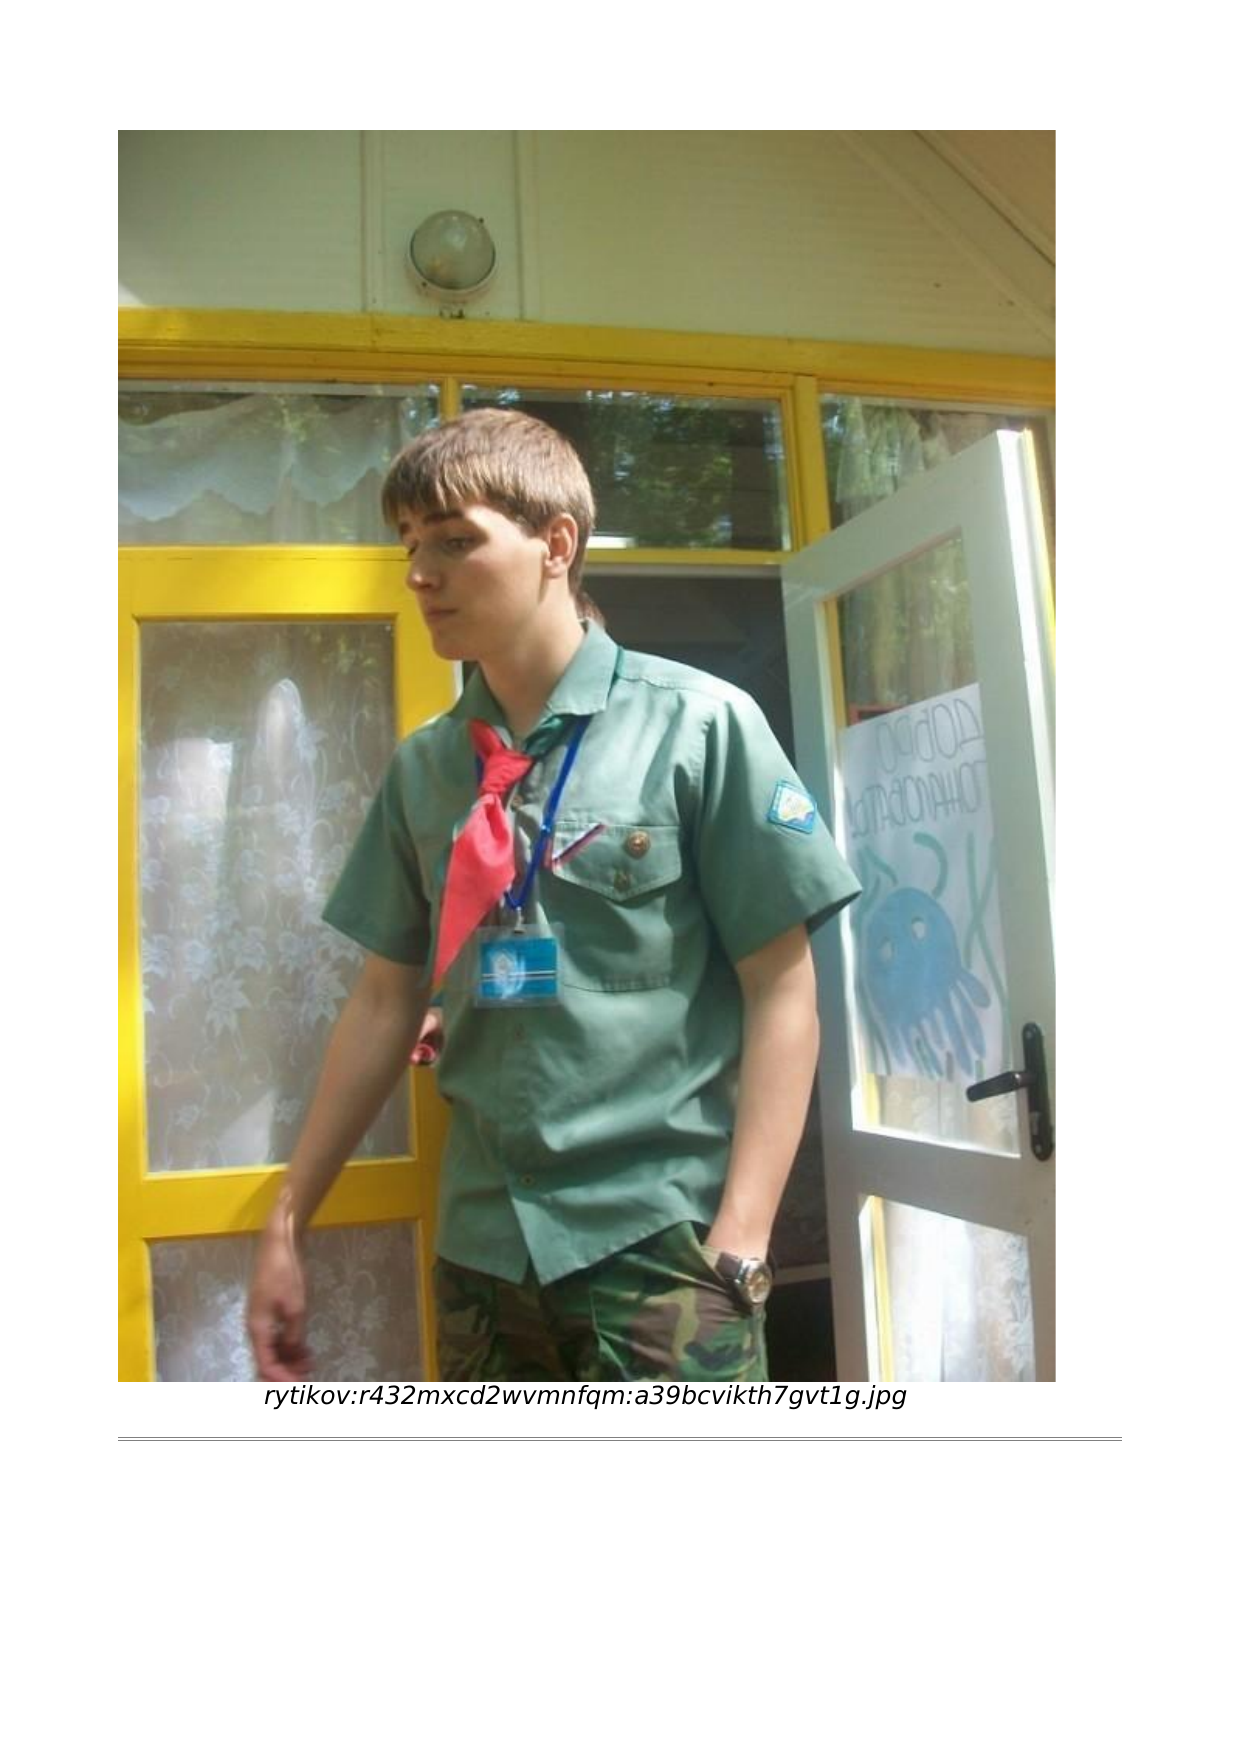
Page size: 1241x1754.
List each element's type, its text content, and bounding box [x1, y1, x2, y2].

picture [118, 130, 1056, 1382]
text rytikov:r432mxcd2wvmnfqm:a39bcvikth7gvt1g.jpg [118, 1382, 1056, 1410]
